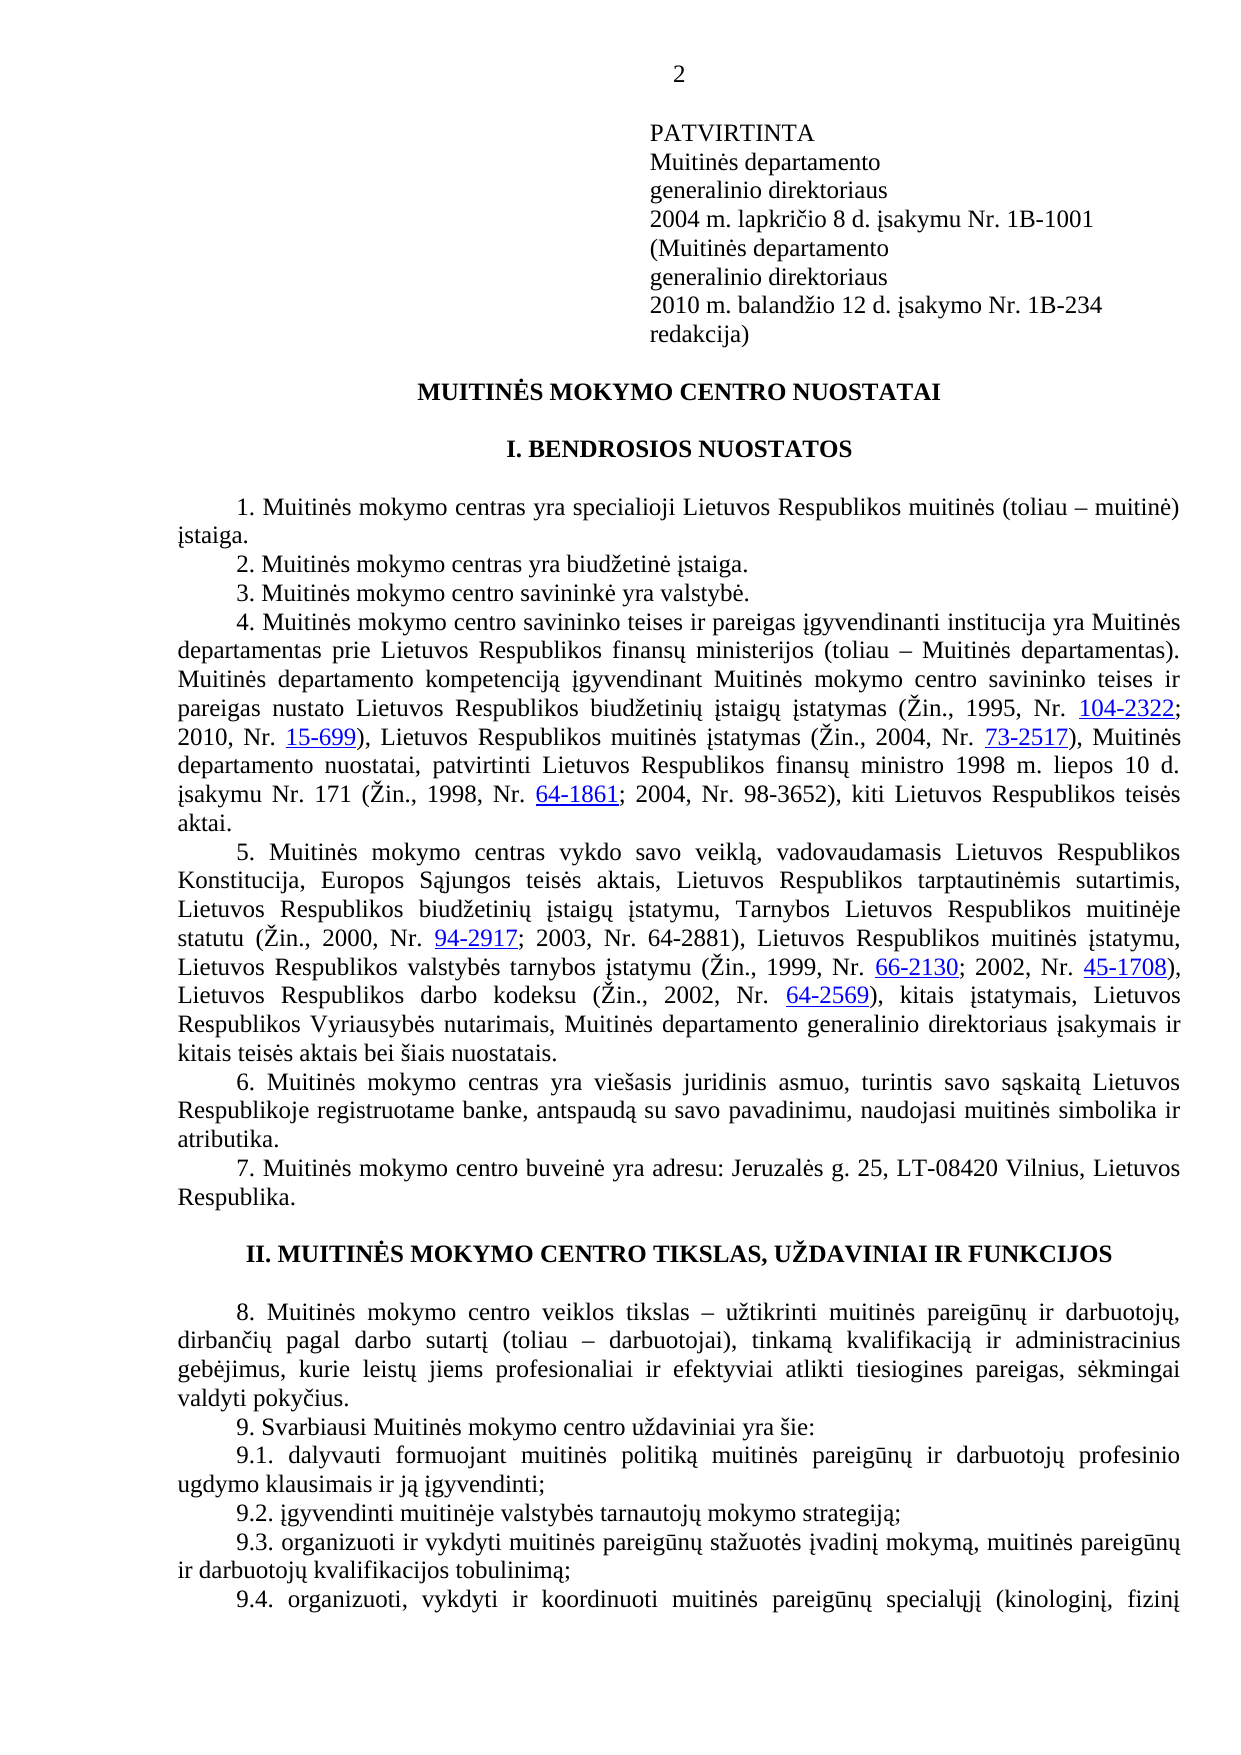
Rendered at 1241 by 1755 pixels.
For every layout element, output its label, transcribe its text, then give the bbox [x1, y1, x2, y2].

text 2010 m. balandžio 12 d. įsakymo Nr. 1B-234 redakcija) [649, 291, 1181, 348]
text 8. Muitinės mokymo centro veiklos tikslas – užtikrinti muitinės pareigūnų ir darbuotojų, dirbančių pagal darbo sutartį (toliau – darbuotojai), tinkamą kvalifikaciją ir administracinius gebėjimus, kurie leistų jiems profesionaliai ir efektyviai atlikti tiesiogines pareigas, sėkmingai valdyti pokyčius. [177, 1297, 1181, 1412]
text Muitinės departamento [649, 147, 1181, 176]
text 7. Muitinės mokymo centro buveinė yra adresu: Jeruzalės g. 25, LT-08420 Vilnius, Lietuvos Respublika. [177, 1153, 1181, 1211]
text generalinio direktoriaus [649, 176, 1181, 204]
text 9.1. dalyvauti formuojant muitinės politiką muitinės pareigūnų ir darbuotojų profesinio ugdymo klausimais ir ją įgyvendinti; [177, 1441, 1181, 1498]
text 4. Muitinės mokymo centro savininko teises ir pareigas įgyvendinanti institucija yra Muitinės departamentas prie Lietuvos Respublikos finansų ministerijos (toliau – Muitinės departamentas). Muitinės departamento kompetenciją įgyvendinant Muitinės mokymo centro savininko teises ir pareigas nustato Lietuvos Respublikos biudžetinių įstaigų įstatymas (Žin., 1995, Nr. 104-2322; 2010, Nr. 15-699), Lietuvos Respublikos muitinės įstatymas (Žin., 2004, Nr. 73-2517), Muitinės departamento nuostatai, patvirtinti Lietuvos Respublikos finansų ministro 1998 m. liepos 10 d. įsakymu Nr. 171 (Žin., 1998, Nr. 64-1861; 2004, Nr. 98-3652), kiti Lietuvos Respublikos teisės aktai. [177, 607, 1181, 837]
text 9.2. įgyvendinti muitinėje valstybės tarnautojų mokymo strategiją; [177, 1498, 1181, 1527]
text (Muitinės departamento [649, 233, 1181, 262]
text II. MUITINĖS MOKYMO CENTRO TIKSLAS, UŽDAVINIAI IR FUNKCIJOS [177, 1239, 1181, 1268]
text 9.4. organizuoti, vykdyti ir koordinuoti muitinės pareigūnų specialųjį (kinologinį, fizinį [177, 1584, 1181, 1613]
text 6. Muitinės mokymo centras yra viešasis juridinis asmuo, turintis savo sąskaitą Lietuvos Respublikoje registruotame banke, antspaudą su savo pavadinimu, naudojasi muitinės simbolika ir atributika. [177, 1067, 1181, 1153]
text 5. Muitinės mokymo centras vykdo savo veiklą, vadovaudamasis Lietuvos Respublikos Konstitucija, Europos Sąjungos teisės aktais, Lietuvos Respublikos tarptautinėmis sutartimis, Lietuvos Respublikos biudžetinių įstaigų įstatymu, Tarnybos Lietuvos Respublikos muitinėje statutu (Žin., 2000, Nr. 94-2917; 2003, Nr. 64-2881), Lietuvos Respublikos muitinės įstatymu, Lietuvos Respublikos valstybės tarnybos įstatymu (Žin., 1999, Nr. 66-2130; 2002, Nr. 45-1708), Lietuvos Respublikos darbo kodeksu (Žin., 2002, Nr. 64-2569), kitais įstatymais, Lietuvos Respublikos Vyriausybės nutarimais, Muitinės departamento generalinio direktoriaus įsakymais ir kitais teisės aktais bei šiais nuostatais. [177, 837, 1181, 1067]
text 9. Svarbiausi Muitinės mokymo centro uždaviniai yra šie: [177, 1412, 1181, 1441]
text 2004 m. lapkričio 8 d. įsakymu Nr. 1B-1001 [649, 204, 1181, 233]
text I. BENDROSIOS NUOSTATOS [177, 434, 1181, 463]
text MUITINĖS MOKYMO CENTRO NUOSTATAI [177, 377, 1181, 406]
text 3. Muitinės mokymo centro savininkė yra valstybė. [177, 578, 1181, 607]
text 2. Muitinės mokymo centras yra biudžetinė įstaiga. [177, 549, 1181, 578]
text 9.3. organizuoti ir vykdyti muitinės pareigūnų stažuotės įvadinį mokymą, muitinės pareigūnų ir darbuotojų kvalifikacijos tobulinimą; [177, 1527, 1181, 1584]
text PATVIRTINTA [649, 118, 1181, 147]
text 1. Muitinės mokymo centras yra specialioji Lietuvos Respublikos muitinės (toliau – muitinė) įstaiga. [177, 492, 1181, 549]
text generalinio direktoriaus [649, 262, 1181, 291]
